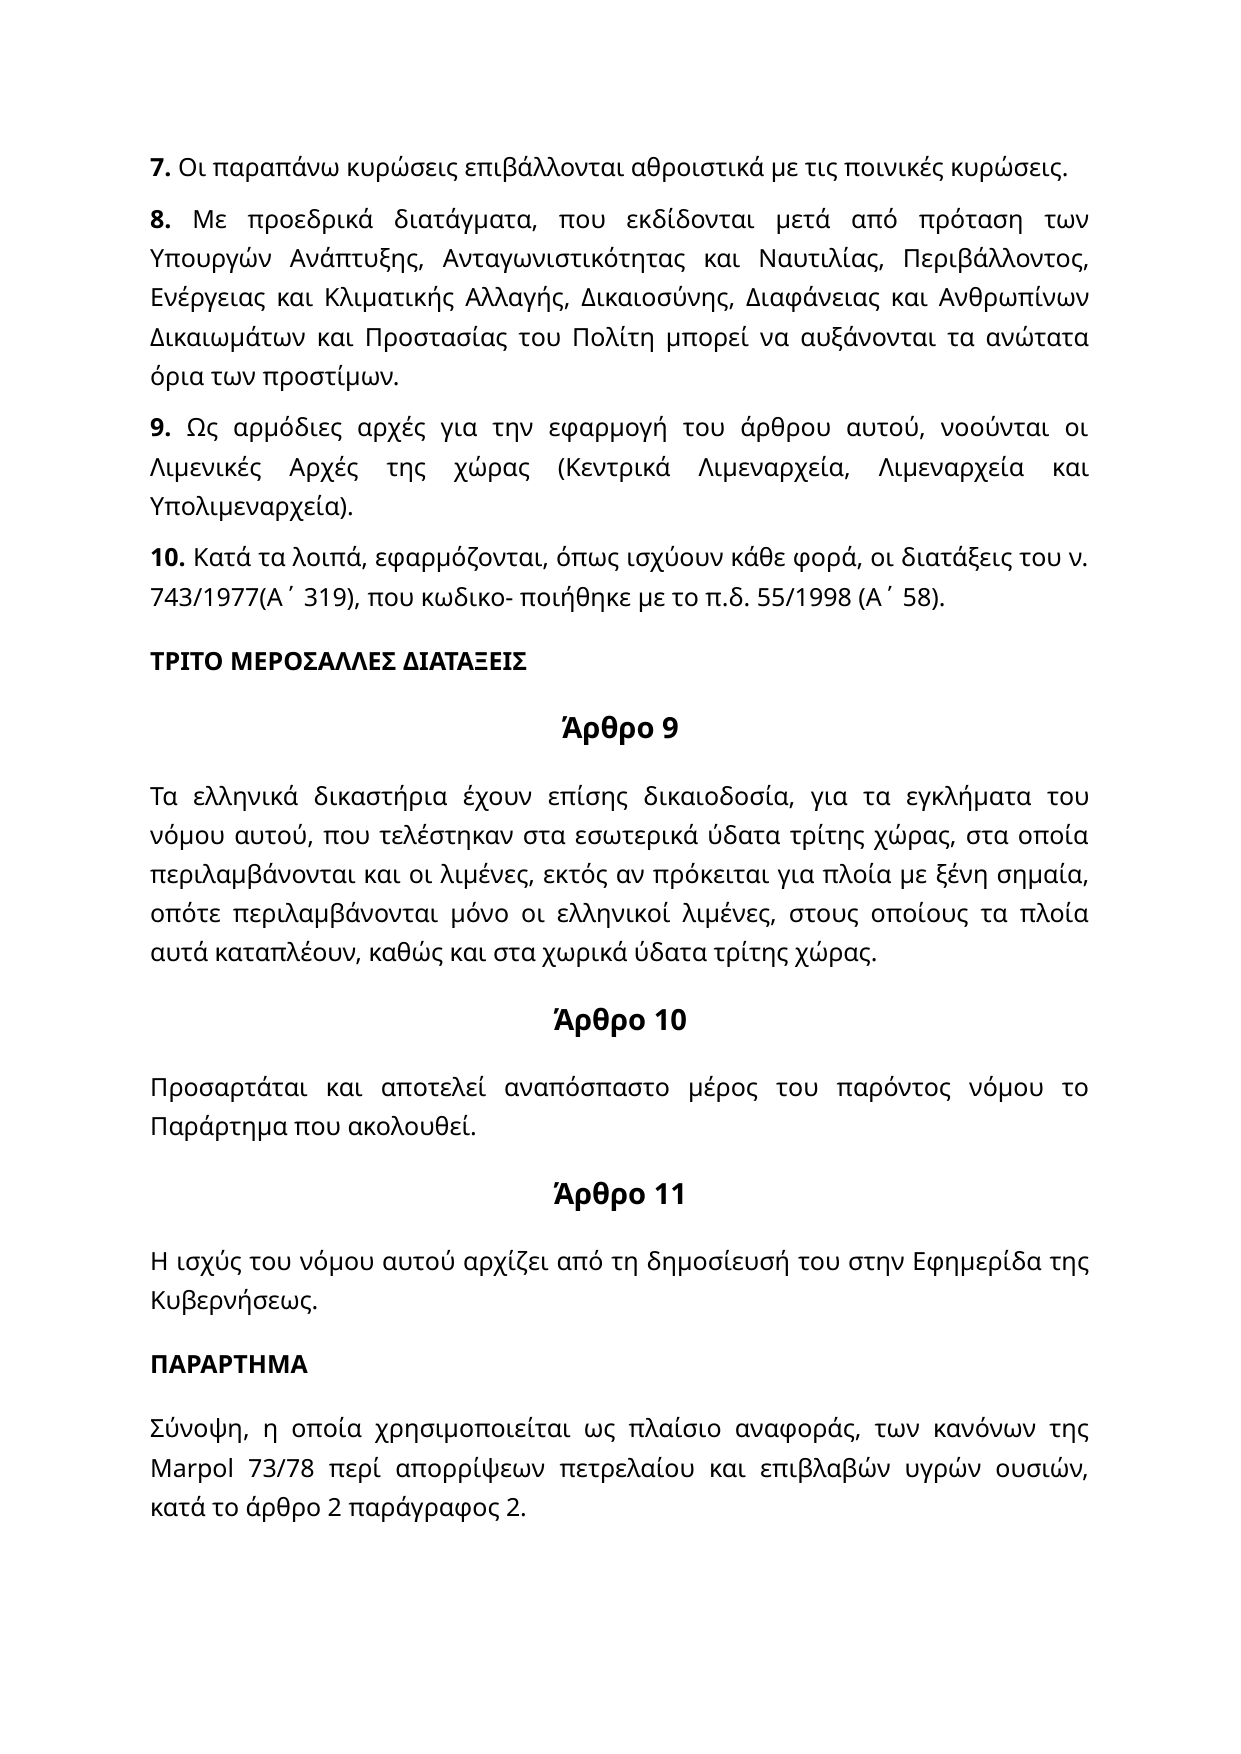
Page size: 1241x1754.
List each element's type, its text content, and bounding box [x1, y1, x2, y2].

text Τα ελληνικά δικαστήρια έχουν επίσης δικαιοδοσία, για τα εγκλήματα του νόμου αυτού, που τελέστηκαν στα εσωτερικά ύδατα τρίτης χώρας, στα οποία περιλαμβάνονται και οι λιμένες, εκτός αν πρόκειται για πλοία με ξένη σημαία, οπότε περιλαμβάνονται μόνο οι ελληνικοί λιμένες, στους οποίους τα πλοία αυτά καταπλέουν, καθώς και στα χωρικά ύδατα τρίτης χώρας. [150, 778, 1090, 969]
text 8. Με προεδρικά διατάγματα, που εκδίδονται μετά από πρόταση των Υπουργών Ανάπτυξης, Ανταγωνιστικότητας και Ναυτιλίας, Περιβάλλοντος, Ενέργειας και Κλιματικής Αλλαγής, Δικαιοσύνης, Διαφάνειας και Ανθρωπίνων Δικαιωμάτων και Προστασίας του Πολίτη μπορεί να αυξάνονται τα ανώτατα όρια των προστίμων. [150, 202, 1090, 392]
subtitle Άρθρο 10 [150, 999, 1090, 1039]
text ΤΡΙΤΟ ΜΕΡΟΣΑΛΛΕΣ ΔΙΑΤΑΞΕΙΣ [150, 643, 1090, 677]
text Η ισχύς του νόμου αυτού αρχίζει από τη δημοσίευσή του στην Εφημερίδα της Κυβερνήσεως. [150, 1243, 1090, 1317]
text 7. Οι παραπάνω κυρώσεις επιβάλλονται αθροιστικά με τις ποινικές κυρώσεις. [150, 150, 1090, 184]
text Προσαρτάται και αποτελεί αναπόσπαστο μέρος του παρόντος νόμου το Παράρτημα που ακολουθεί. [150, 1069, 1090, 1143]
subtitle Άρθρο 9 [150, 707, 1090, 747]
text ΠΑΡΑΡΤΗΜΑ [150, 1347, 1090, 1381]
text 9. Ως αρμόδιες αρχές για την εφαρμογή του άρθρου αυτού, νοούνται οι Λιμενικές Αρχές της χώρας (Κεντρικά Λιμεναρχεία, Λιμεναρχεία και Υπολιμεναρχεία). [150, 410, 1090, 522]
text Σύνοψη, η οποία χρησιμοποιείται ως πλαίσιο αναφοράς, των κανόνων της Marpol 73/78 περί απορρίψεων πετρελαίου και επιβλαβών υγρών ουσιών, κατά το άρθρο 2 παράγραφος 2. [150, 1411, 1090, 1523]
subtitle Άρθρο 11 [150, 1173, 1090, 1213]
text 10. Κατά τα λοιπά, εφαρμόζονται, όπως ισχύουν κάθε φορά, οι διατάξεις του ν. 743/1977(Α΄ 319), που κωδικο- ποιήθηκε με το π.δ. 55/1998 (Α΄ 58). [150, 540, 1090, 613]
